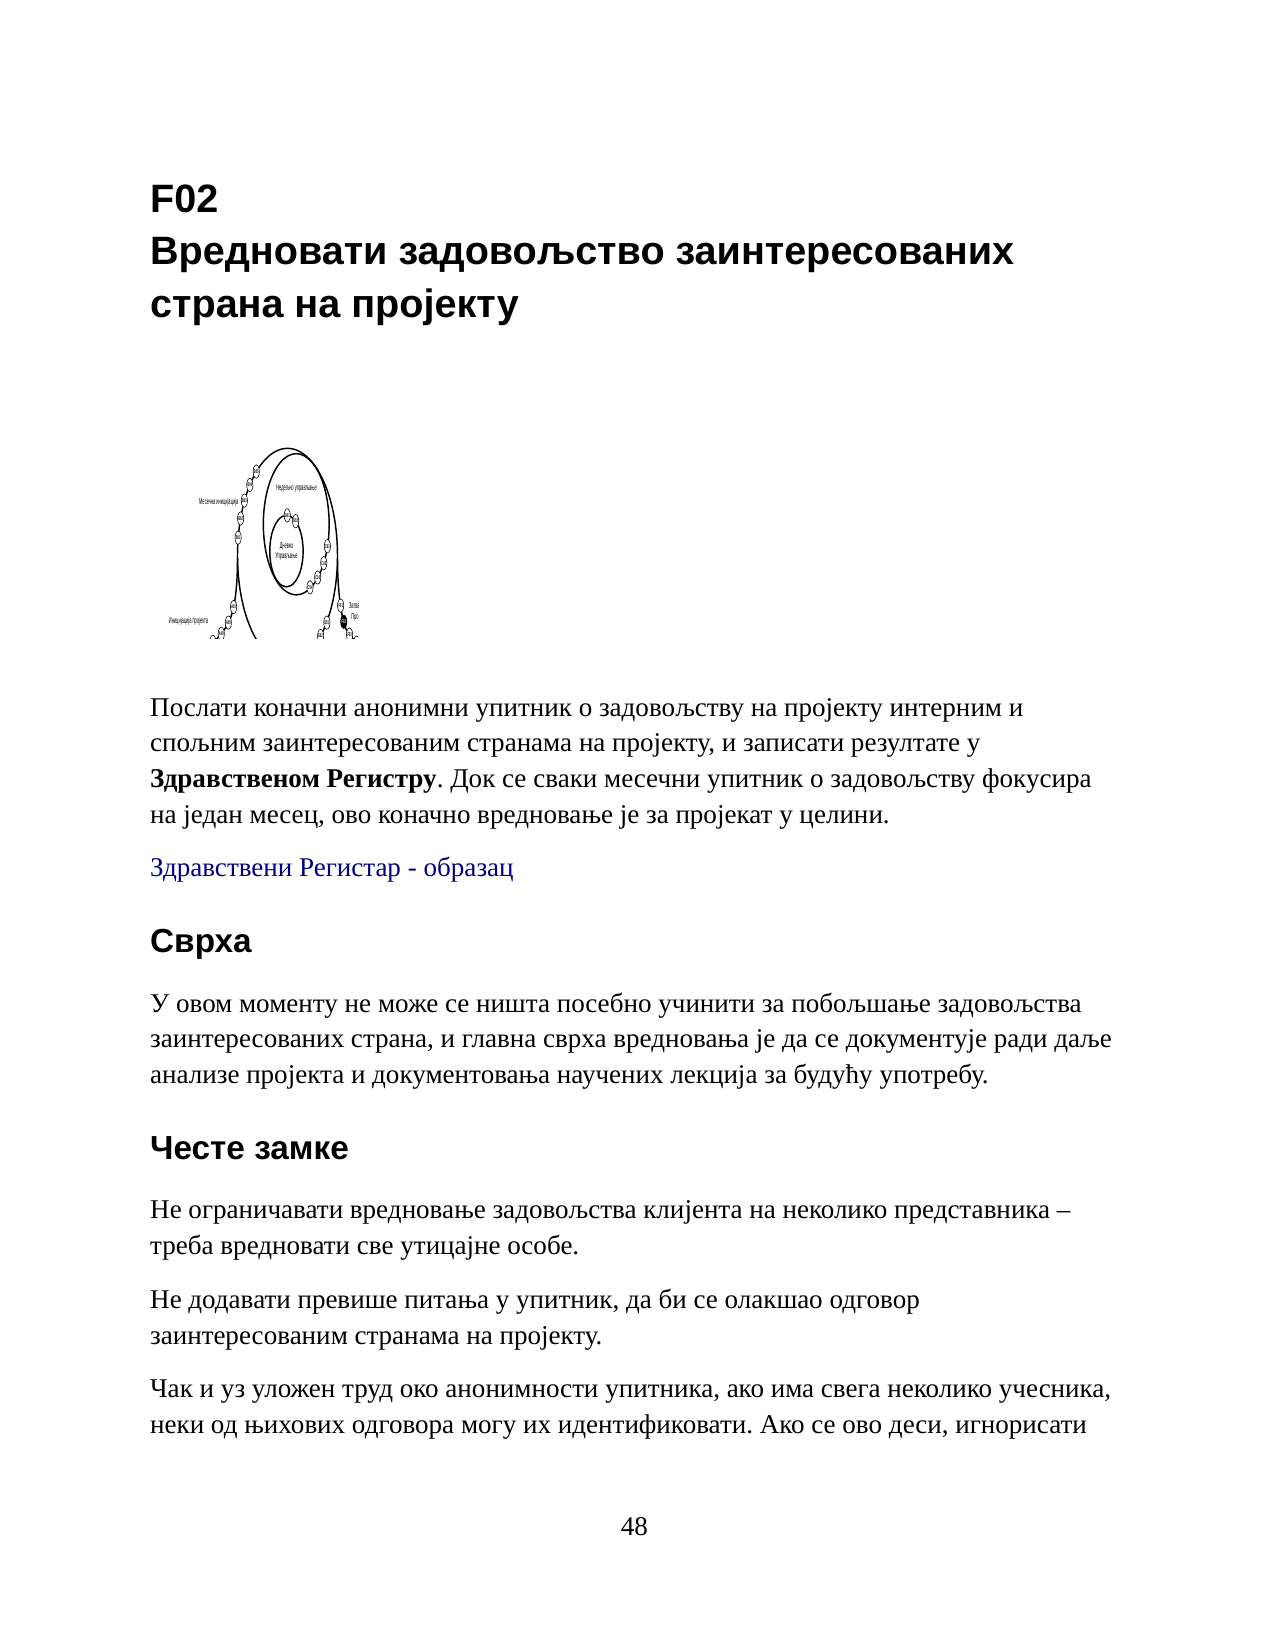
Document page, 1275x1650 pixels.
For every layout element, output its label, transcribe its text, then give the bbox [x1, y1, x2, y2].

text Послати коначни анонимни упитник о задовољству на пројекту интерним и спољним заинтересованим странама на пројекту, и записати резултате у Здравственом Регистру. Док се сваки месечни упитник о задовољству фокусира на један месец, ово коначно вредновање је за пројекат у целини. [150, 691, 1125, 829]
text У овом моменту не може се ништа посебно учинити за побољшање задовољства заинтересованих страна, и главна сврха вредновања је да се документује ради даље анализе пројекта и документовања научених лекција за будућу употребу. [150, 987, 1125, 1089]
subtitle F02 Вредновати задовољство заинтересованих страна на пројекту [150, 175, 1125, 325]
subtitle Честе замке [150, 1128, 1125, 1166]
subtitle Сврха [150, 921, 1125, 960]
text Чак и уз уложен труд око анонимности упитника, ако има свега неколико учесника, неки од њихових одговора могу их идентификовати. Ако се ово деси, игнорисати [150, 1372, 1125, 1439]
text Здравствени Регистар - образац [150, 852, 1125, 883]
text Не додавати превише питања у упитник, да би се олакшао одговор заинтересованим странама на пројекту. [150, 1283, 1125, 1350]
text Не ограничавати вредновање задовољства клијента на неколико представника – треба вредновати све утицајне особе. [150, 1194, 1125, 1261]
